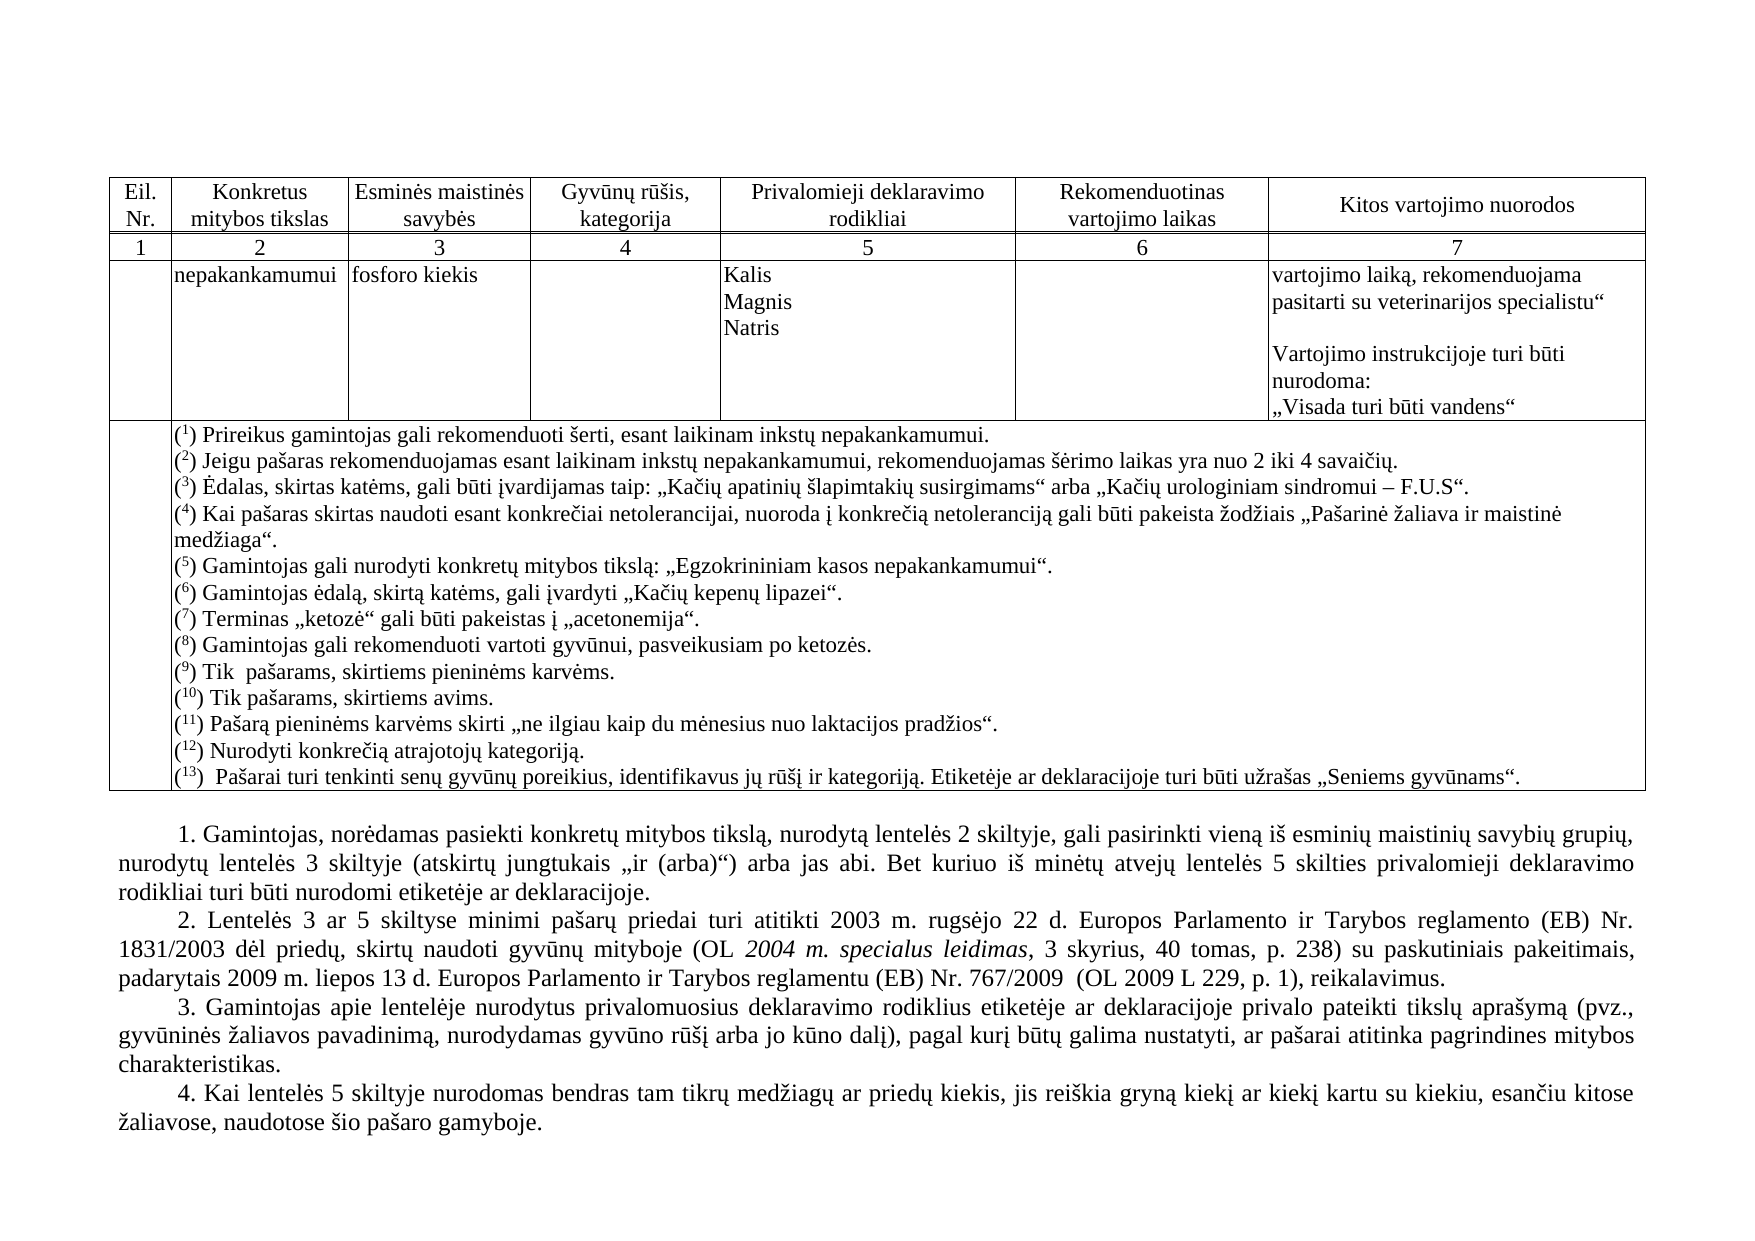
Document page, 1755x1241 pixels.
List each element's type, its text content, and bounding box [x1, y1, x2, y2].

table_cell [531, 261, 720, 419]
table_cell 3 [349, 234, 530, 260]
text 1. Gamintojas, norėdamas pasiekti konkretų mitybos tikslą, nurodytą lentelės 2 skiltyje, gali pasirinkti vieną iš esminių maistinių savybių grupių, nurodytų lentelės 3 skiltyje (atskirtų jungtukais „ir (arba)“) arba jas abi. Bet kuriuo iš minėtų atvejų lentelės 5 skilties privalomieji deklaravimo rodikliai turi būti nurodomi etiketėje ar deklaracijoje. [118, 819, 1636, 906]
table_cell fosforo kiekis [349, 261, 530, 419]
table_cell 6 [1016, 234, 1268, 260]
table_cell 5 [721, 234, 1015, 260]
table_header Kitos vartojimo nuorodos [1269, 178, 1645, 231]
table_header Esminės maistinės savybės [349, 178, 530, 231]
table_header Eil. Nr. [110, 178, 171, 231]
table_cell nepakankamumui [172, 261, 348, 419]
table_cell [110, 261, 171, 419]
text 2. Lentelės 3 ar 5 skiltyse minimi pašarų priedai turi atitikti 2003 m. rugsėjo 22 d. Europos Parlamento ir Tarybos reglamento (EB) Nr. 1831/2003 dėl priedų, skirtų naudoti gyvūnų mityboje (OL 2004 m. specialus leidimas, 3 skyrius, 40 tomas, p. 238) su paskutiniais pakeitimais, padarytais 2009 m. liepos 13 d. Europos Parlamento ir Tarybos reglamentu (EB) Nr. 767/2009 (OL 2009 L 229, p. 1), reikalavimus. [118, 906, 1636, 992]
table_header Rekomenduotinas vartojimo laikas [1016, 178, 1268, 231]
table_header Privalomieji deklaravimo rodikliai [721, 178, 1015, 231]
table_header Konkretus mitybos tikslas [172, 178, 348, 231]
table_cell 7 [1269, 234, 1645, 260]
table_cell Kalis Magnis Natris [721, 261, 1015, 419]
table_header Gyvūnų rūšis, kategorija [531, 178, 720, 231]
table_cell 1 [110, 234, 171, 260]
table_cell 4 [531, 234, 720, 260]
table_cell (1) Prireikus gamintojas gali rekomenduoti šerti, esant laikinam inkstų nepakankamumui. (2) Jeigu pašaras rekomenduojamas esant laikinam inkstų nepakankamumui, rekomenduojamas šėrimo laikas yra nuo 2 iki 4 savaičių. (3) Ėdalas, skirtas katėms, gali būti įvardijamas taip: „Kačių apatinių šlapimtakių susirgimams“ arba „Kačių urologiniam sindromui – F.U.S“. (4) Kai pašaras skirtas naudoti esant konkrečiai netolerancijai, nuoroda į konkrečią netoleranciją gali būti pakeista žodžiais „Pašarinė žaliava ir maistinė medžiaga“. (5) Gamintojas gali nurodyti konkretų mitybos tikslą: „Egzokrininiam kasos nepakankamumui“. (6) Gamintojas ėdalą, skirtą katėms, gali įvardyti „Kačių kepenų lipazei“. (7) Terminas „ketozė“ gali būti pakeistas į „acetonemija“. (8) Gamintojas gali rekomenduoti vartoti gyvūnui, pasveikusiam po ketozės. (9) Tik pašarams, skirtiems pieninėms karvėms. (10) Tik pašarams, skirtiems avims. (11) Pašarą pieninėms karvėms skirti „ne ilgiau kaip du mėnesius nuo laktacijos pradžios“. (12) Nurodyti konkrečią atrajotojų kategoriją. (13) Pašarai turi tenkinti senų gyvūnų poreikius, identifikavus jų rūšį ir kategoriją. Etiketėje ar deklaracijoje turi būti užrašas „Seniems gyvūnams“. [172, 421, 1645, 789]
table_cell vartojimo laiką, rekomenduojama pasitarti su veterinarijos specialistu“ Vartojimo instrukcijoje turi būti nurodoma: „Visada turi būti vandens“ [1269, 261, 1645, 419]
table_cell [110, 421, 171, 789]
table_cell 2 [172, 234, 348, 260]
text 4. Kai lentelės 5 skiltyje nurodomas bendras tam tikrų medžiagų ar priedų kiekis, jis reiškia gryną kiekį ar kiekį kartu su kiekiu, esančiu kitose žaliavose, naudotose šio pašaro gamyboje. [118, 1078, 1636, 1136]
text 3. Gamintojas apie lentelėje nurodytus privalomuosius deklaravimo rodiklius etiketėje ar deklaracijoje privalo pateikti tikslų aprašymą (pvz., gyvūninės žaliavos pavadinimą, nurodydamas gyvūno rūšį arba jo kūno dalį), pagal kurį būtų galima nustatyti, ar pašarai atitinka pagrindines mitybos charakteristikas. [118, 992, 1636, 1078]
table_cell [1016, 261, 1268, 419]
